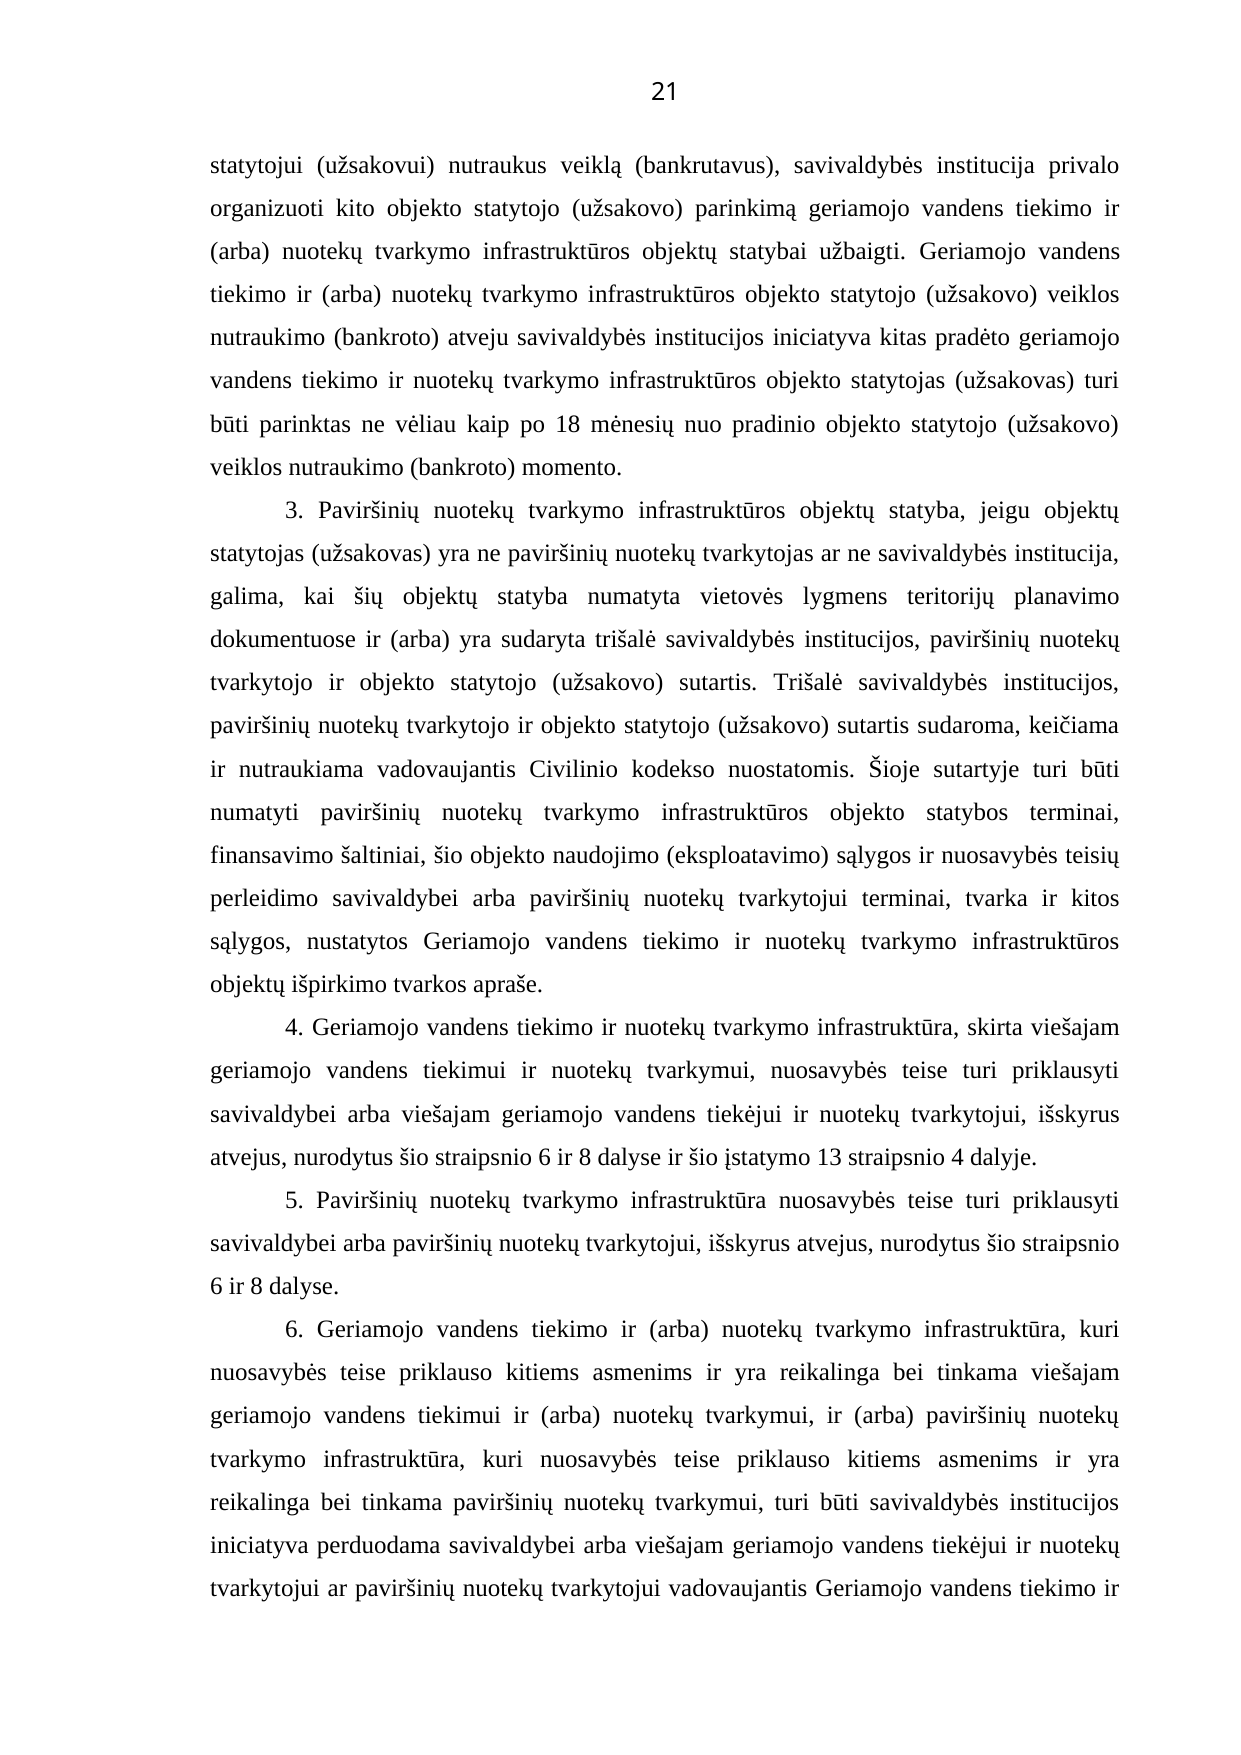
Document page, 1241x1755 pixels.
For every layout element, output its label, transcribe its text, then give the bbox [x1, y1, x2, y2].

text 4. Geriamojo vandens tiekimo ir nuotekų tvarkymo infrastruktūra, skirta viešajam geriamojo vandens tiekimui ir nuotekų tvarkymui, nuosavybės teise turi priklausyti savivaldybei arba viešajam geriamojo vandens tiekėjui ir nuotekų tvarkytojui, išskyrus atvejus, nurodytus šio straipsnio 6 ir 8 dalyse ir šio įstatymo 13 straipsnio 4 dalyje. [210, 1012, 1120, 1171]
text statytojui (užsakovui) nutraukus veiklą (bankrutavus), savivaldybės institucija privalo organizuoti kito objekto statytojo (užsakovo) parinkimą geriamojo vandens tiekimo ir (arba) nuotekų tvarkymo infrastruktūros objektų statybai užbaigti. Geriamojo vandens tiekimo ir (arba) nuotekų tvarkymo infrastruktūros objekto statytojo (užsakovo) veiklos nutraukimo (bankroto) atveju savivaldybės institucijos iniciatyva kitas pradėto geriamojo vandens tiekimo ir nuotekų tvarkymo infrastruktūros objekto statytojas (užsakovas) turi būti parinktas ne vėliau kaip po 18 mėnesių nuo pradinio objekto statytojo (užsakovo) veiklos nutraukimo (bankroto) momento. [210, 150, 1120, 481]
text 6. Geriamojo vandens tiekimo ir (arba) nuotekų tvarkymo infrastruktūra, kuri nuosavybės teise priklauso kitiems asmenims ir yra reikalinga bei tinkama viešajam geriamojo vandens tiekimui ir (arba) nuotekų tvarkymui, ir (arba) paviršinių nuotekų tvarkymo infrastruktūra, kuri nuosavybės teise priklauso kitiems asmenims ir yra reikalinga bei tinkama paviršinių nuotekų tvarkymui, turi būti savivaldybės institucijos iniciatyva perduodama savivaldybei arba viešajam geriamojo vandens tiekėjui ir nuotekų tvarkytojui ar paviršinių nuotekų tvarkytojui vadovaujantis Geriamojo vandens tiekimo ir [210, 1314, 1120, 1602]
text 5. Paviršinių nuotekų tvarkymo infrastruktūra nuosavybės teise turi priklausyti savivaldybei arba paviršinių nuotekų tvarkytojui, išskyrus atvejus, nurodytus šio straipsnio 6 ir 8 dalyse. [210, 1185, 1120, 1300]
text 3. Paviršinių nuotekų tvarkymo infrastruktūros objektų statyba, jeigu objektų statytojas (užsakovas) yra ne paviršinių nuotekų tvarkytojas ar ne savivaldybės institucija, galima, kai šių objektų statyba numatyta vietovės lygmens teritorijų planavimo dokumentuose ir (arba) yra sudaryta trišalė savivaldybės institucijos, paviršinių nuotekų tvarkytojo ir objekto statytojo (užsakovo) sutartis. Trišalė savivaldybės institucijos, paviršinių nuotekų tvarkytojo ir objekto statytojo (užsakovo) sutartis sudaroma, keičiama ir nutraukiama vadovaujantis Civilinio kodekso nuostatomis. Šioje sutartyje turi būti numatyti paviršinių nuotekų tvarkymo infrastruktūros objekto statybos terminai, finansavimo šaltiniai, šio objekto naudojimo (eksploatavimo) sąlygos ir nuosavybės teisių perleidimo savivaldybei arba paviršinių nuotekų tvarkytojui terminai, tvarka ir kitos sąlygos, nustatytos Geriamojo vandens tiekimo ir nuotekų tvarkymo infrastruktūros objektų išpirkimo tvarkos apraše. [210, 495, 1120, 998]
